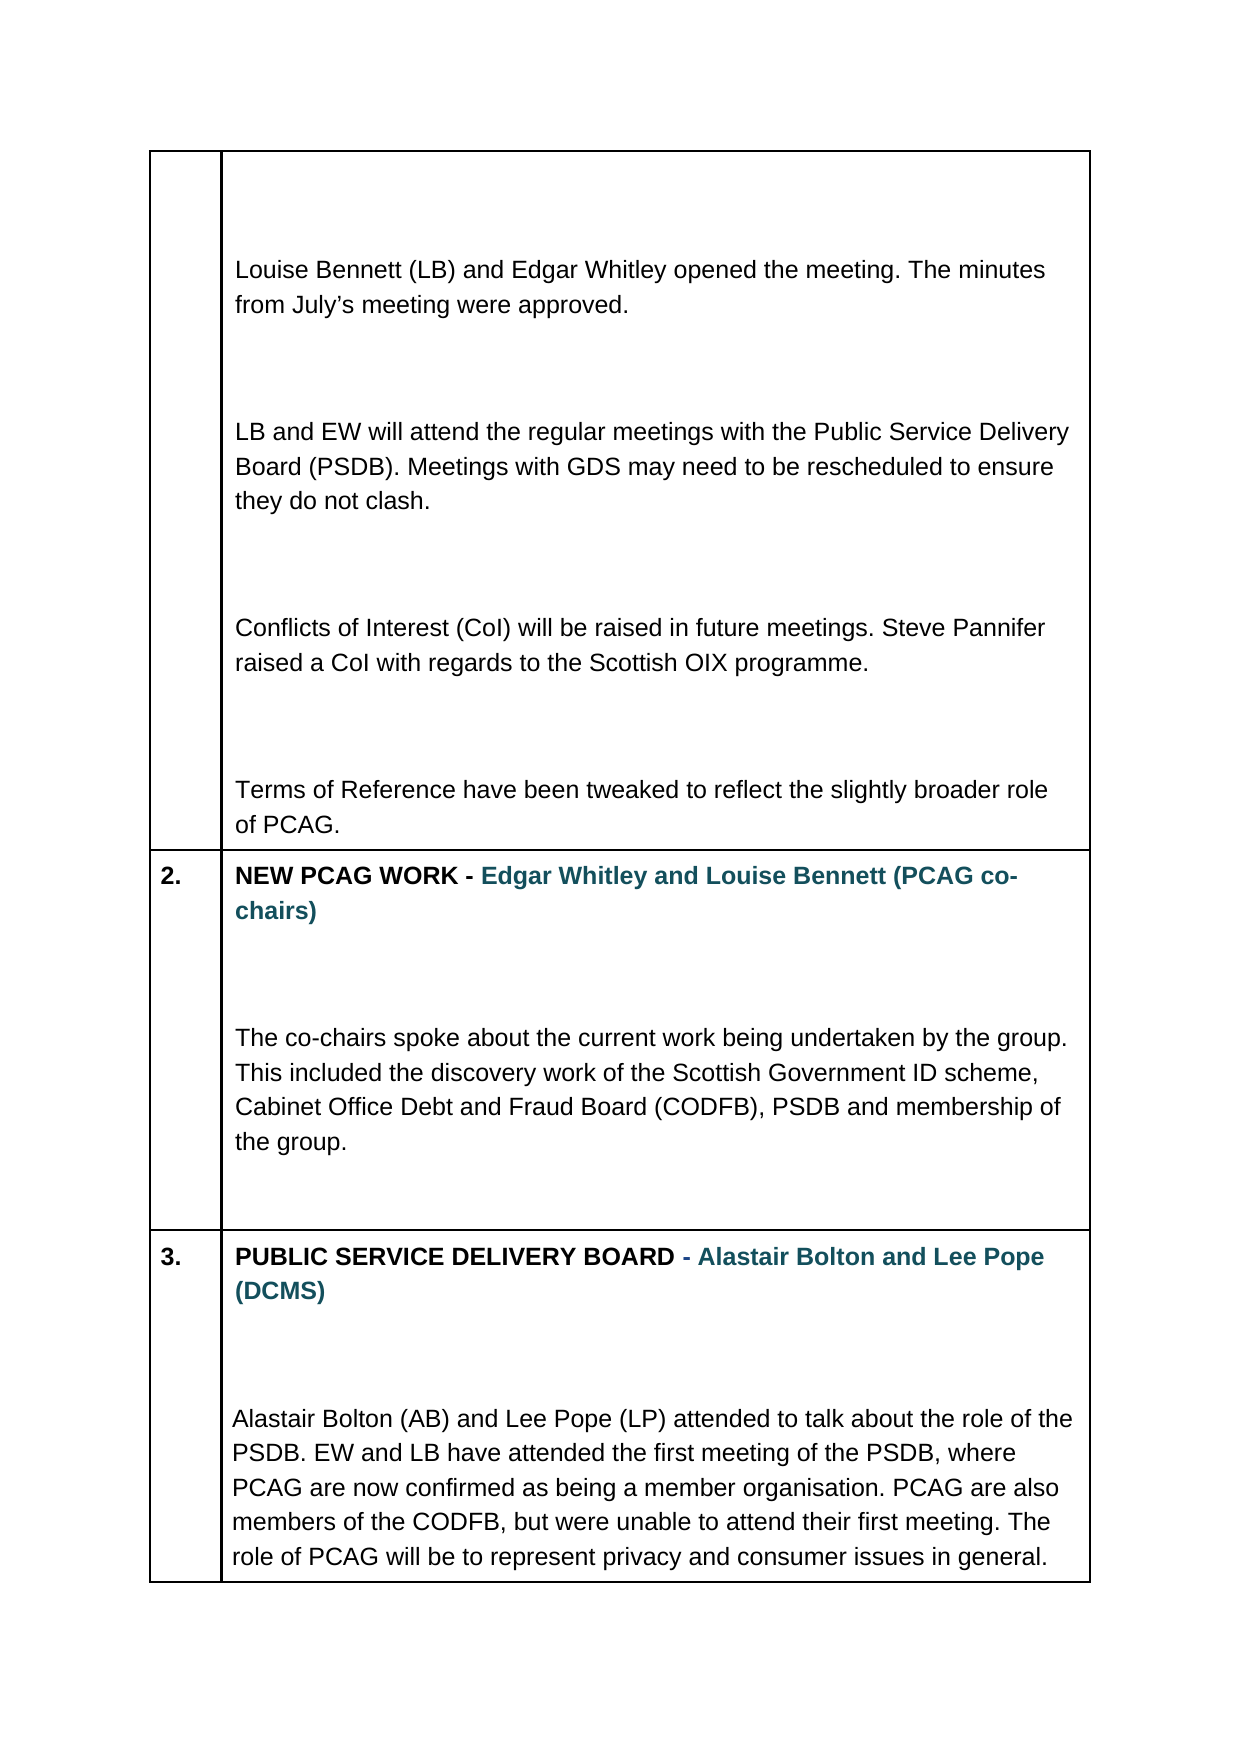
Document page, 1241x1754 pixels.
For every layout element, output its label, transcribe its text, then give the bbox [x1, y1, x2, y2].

table_cell PUBLIC SERVICE DELIVERY BOARD - Alastair Bolton and Lee Pope (DCMS) Alastair Bolton (AB) and Lee Pope (LP) attended to talk about the role of the PSDB. EW and LB have attended the first meeting of the PSDB, where PCAG are now confirmed as being a member organisation. PCAG are also members of the CODFB, but were unable to attend their first meeting. The role of PCAG will be to represent privacy and consumer issues in general. [223, 1231, 1089, 1581]
table_header Louise Bennett (LB) and Edgar Whitley opened the meeting. The minutes from July’s meeting were approved. LB and EW will attend the regular meetings with the Public Service Delivery Board (PSDB). Meetings with GDS may need to be rescheduled to ensure they do not clash. Conflicts of Interest (CoI) will be raised in future meetings. Steve Pannifer raised a CoI with regards to the Scottish OIX programme. Terms of Reference have been tweaked to reflect the slightly broader role of PCAG. [223, 152, 1089, 849]
table_header [151, 152, 220, 849]
table_cell 3. [151, 1231, 220, 1581]
table_cell 2. [151, 851, 220, 1229]
table_cell NEW PCAG WORK - Edgar Whitley and Louise Bennett (PCAG co-chairs) The co-chairs spoke about the current work being undertaken by the group. This included the discovery work of the Scottish Government ID scheme, Cabinet Office Debt and Fraud Board (CODFB), PSDB and membership of the group. [223, 851, 1089, 1229]
